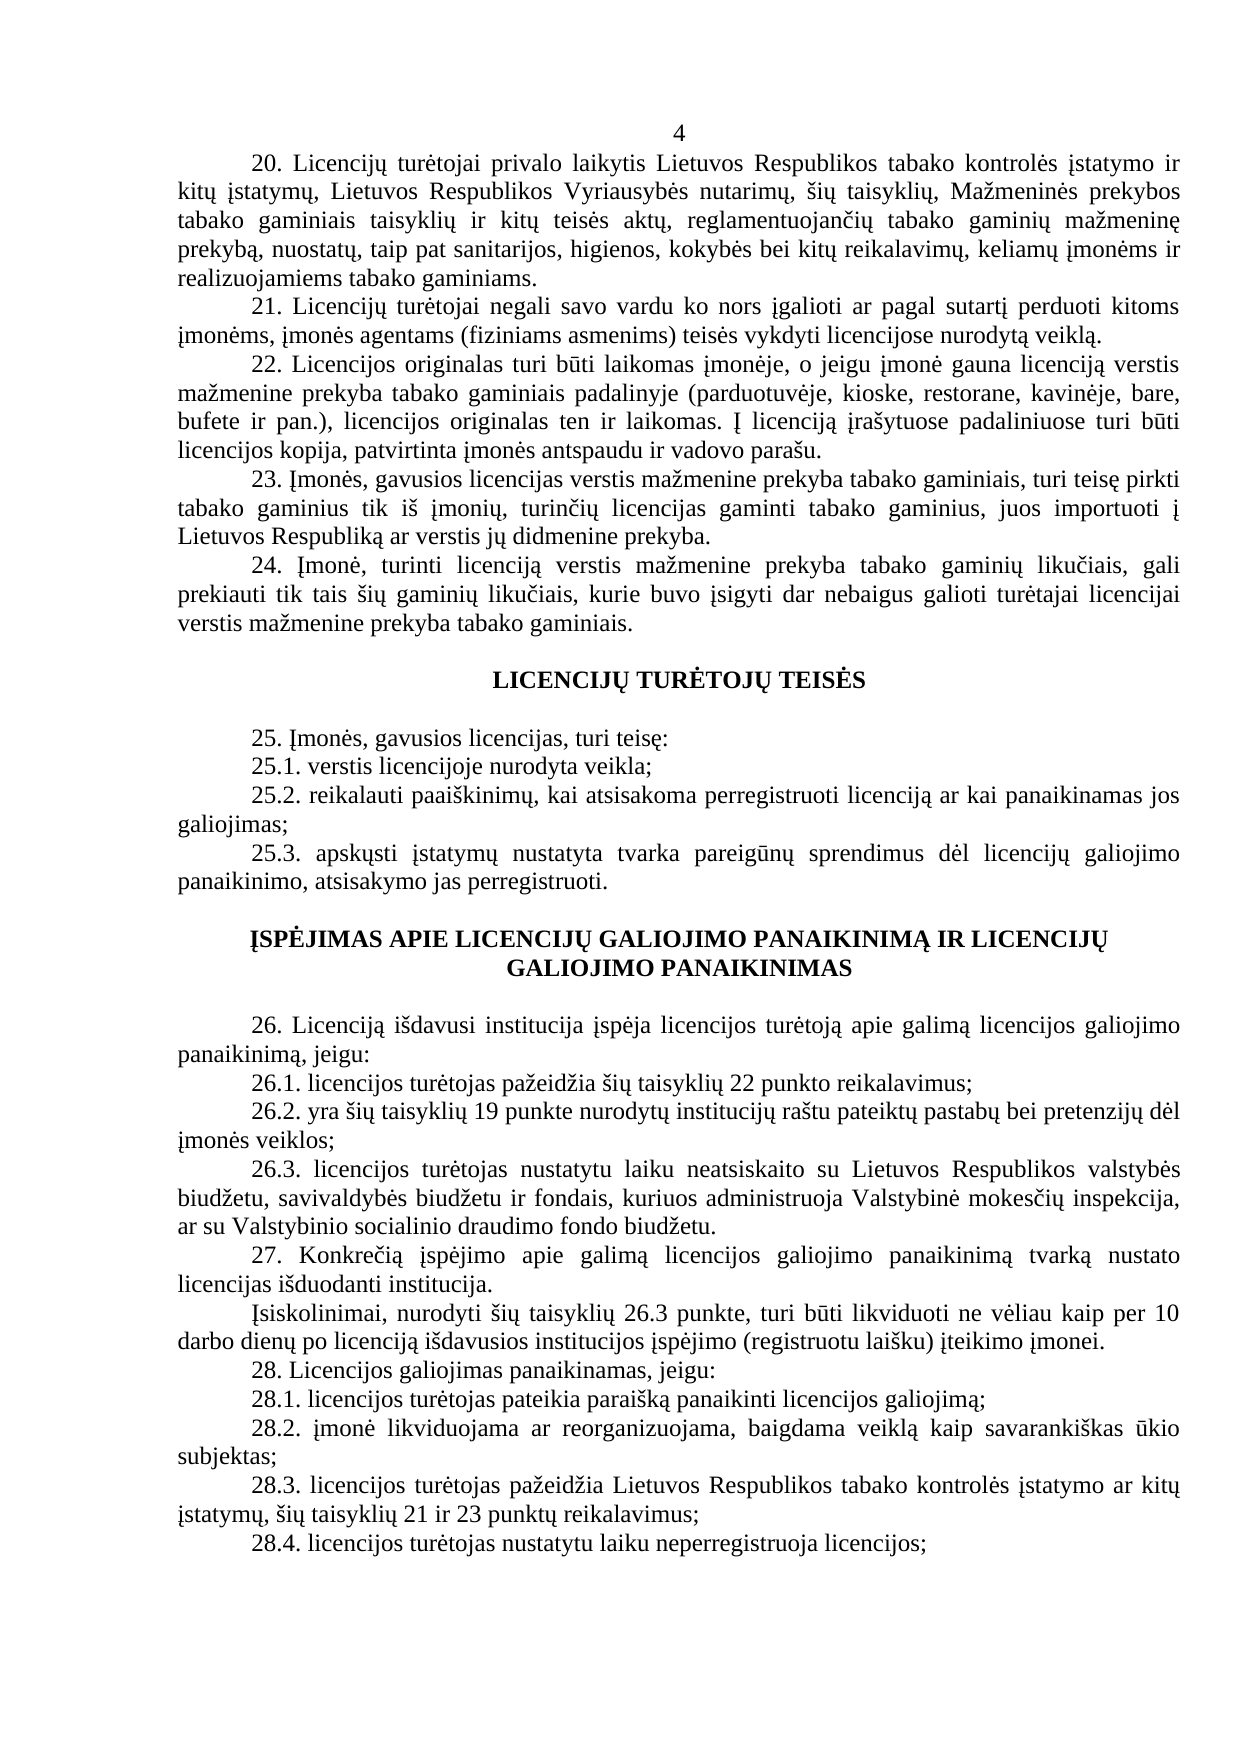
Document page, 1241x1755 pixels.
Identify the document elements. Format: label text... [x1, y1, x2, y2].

text 24. Įmonė, turinti licenciją verstis mažmenine prekyba tabako gaminių likučiais, gali prekiauti tik tais šių gaminių likučiais, kurie buvo įsigyti dar nebaigus galioti turėtajai licencijai verstis mažmenine prekyba tabako gaminiais. [177, 550, 1181, 636]
text 26.1. licencijos turėtojas pažeidžia šių taisyklių 22 punkto reikalavimus; [177, 1068, 1181, 1096]
text 28.3. licencijos turėtojas pažeidžia Lietuvos Respublikos tabako kontrolės įstatymo ar kitų įstatymų, šių taisyklių 21 ir 23 punktų reikalavimus; [177, 1470, 1181, 1528]
text 21. Licencijų turėtojai negali savo vardu ko nors įgalioti ar pagal sutartį perduoti kitoms įmonėms, įmonės agentams (fiziniams asmenims) teisės vykdyti licencijose nurodytą veiklą. [177, 291, 1181, 349]
text 28. Licencijos galiojimas panaikinamas, jeigu: [177, 1355, 1181, 1384]
text 28.1. licencijos turėtojas pateikia paraišką panaikinti licencijos galiojimą; [177, 1384, 1181, 1413]
text 23. Įmonės, gavusios licencijas verstis mažmenine prekyba tabako gaminiais, turi teisę pirkti tabako gaminius tik iš įmonių, turinčių licencijas gaminti tabako gaminius, juos importuoti į Lietuvos Respubliką ar verstis jų didmenine prekyba. [177, 464, 1181, 550]
text ĮSPĖJIMAS APIE LICENCIJŲ GALIOJIMO PANAIKINIMĄ IR LICENCIJŲ GALIOJIMO PANAIKINIMAS [177, 924, 1181, 981]
text 20. Licencijų turėtojai privalo laikytis Lietuvos Respublikos tabako kontrolės įstatymo ir kitų įstatymų, Lietuvos Respublikos Vyriausybės nutarimų, šių taisyklių, Mažmeninės prekybos tabako gaminiais taisyklių ir kitų teisės aktų, reglamentuojančių tabako gaminių mažmeninę prekybą, nuostatų, taip pat sanitarijos, higienos, kokybės bei kitų reikalavimų, keliamų įmonėms ir realizuojamiems tabako gaminiams. [177, 148, 1181, 291]
text 25.1. verstis licencijoje nurodyta veikla; [177, 751, 1181, 780]
text 26.2. yra šių taisyklių 19 punkte nurodytų institucijų raštu pateiktų pastabų bei pretenzijų dėl įmonės veiklos; [177, 1096, 1181, 1154]
text 22. Licencijos originalas turi būti laikomas įmonėje, o jeigu įmonė gauna licenciją verstis mažmenine prekyba tabako gaminiais padalinyje (parduotuvėje, kioske, restorane, kavinėje, bare, bufete ir pan.), licencijos originalas ten ir laikomas. Į licenciją įrašytuose padaliniuose turi būti licencijos kopija, patvirtinta įmonės antspaudu ir vadovo parašu. [177, 349, 1181, 464]
text 25. Įmonės, gavusios licencijas, turi teisę: [177, 723, 1181, 751]
text 25.3. apskųsti įstatymų nustatyta tvarka pareigūnų sprendimus dėl licencijų galiojimo panaikinimo, atsisakymo jas perregistruoti. [177, 838, 1181, 895]
text 25.2. reikalauti paaiškinimų, kai atsisakoma perregistruoti licenciją ar kai panaikinamas jos galiojimas; [177, 780, 1181, 838]
text 28.2. įmonė likviduojama ar reorganizuojama, baigdama veiklą kaip savarankiškas ūkio subjektas; [177, 1413, 1181, 1470]
text 27. Konkrečią įspėjimo apie galimą licencijos galiojimo panaikinimą tvarką nustato licencijas išduodanti institucija. [177, 1240, 1181, 1298]
text LICENCIJŲ TURĖTOJŲ TEISĖS [177, 665, 1181, 694]
text Įsiskolinimai, nurodyti šių taisyklių 26.3 punkte, turi būti likviduoti ne vėliau kaip per 10 darbo dienų po licenciją išdavusios institucijos įspėjimo (registruotu laišku) įteikimo įmonei. [177, 1298, 1181, 1355]
text 26. Licenciją išdavusi institucija įspėja licencijos turėtoją apie galimą licencijos galiojimo panaikinimą, jeigu: [177, 1010, 1181, 1068]
text 26.3. licencijos turėtojas nustatytu laiku neatsiskaito su Lietuvos Respublikos valstybės biudžetu, savivaldybės biudžetu ir fondais, kuriuos administruoja Valstybinė mokesčių inspekcija, ar su Valstybinio socialinio draudimo fondo biudžetu. [177, 1154, 1181, 1240]
text 28.4. licencijos turėtojas nustatytu laiku neperregistruoja licencijos; [177, 1528, 1181, 1556]
